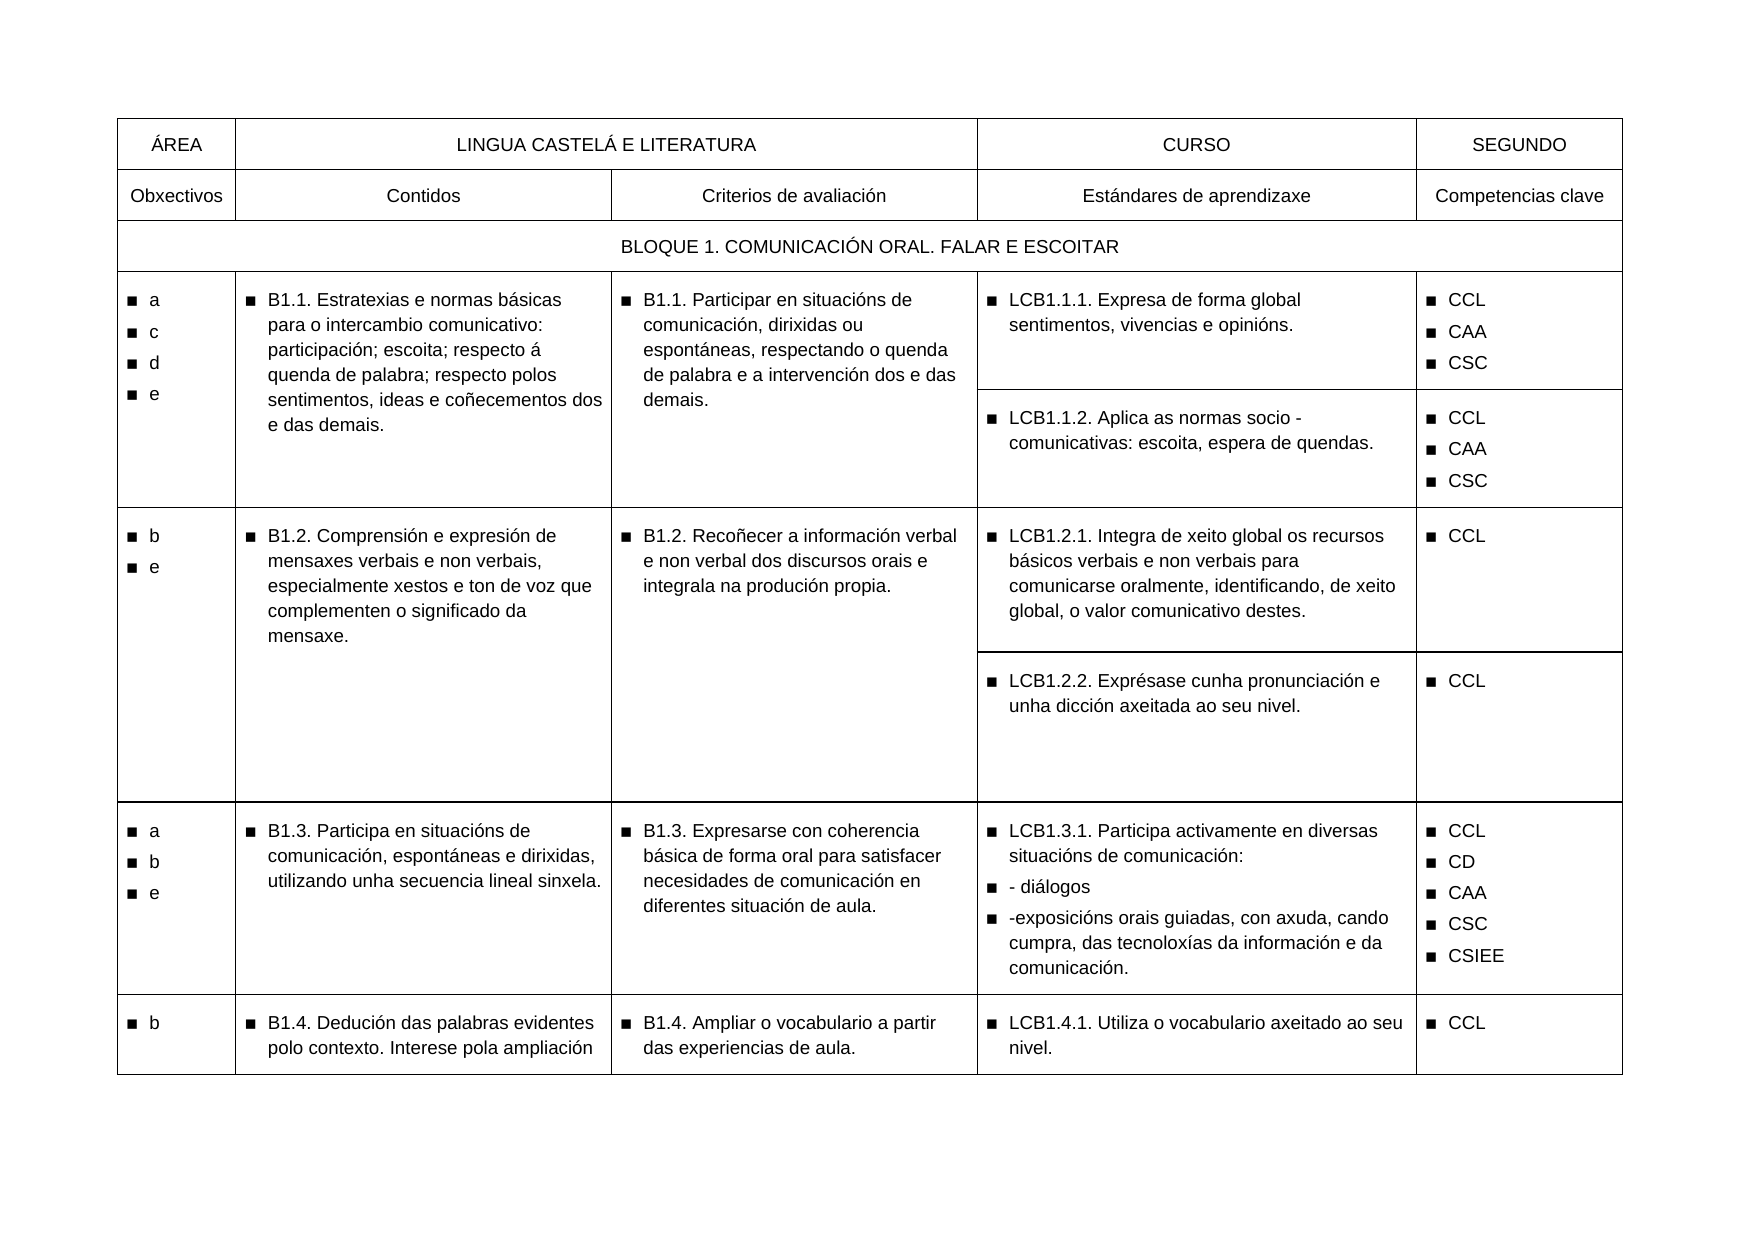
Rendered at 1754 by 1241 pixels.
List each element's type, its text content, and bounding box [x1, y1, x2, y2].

table_header LINGUA CASTELÁ E LITERATURA [236, 119, 977, 169]
table_header SEGUNDO [1417, 119, 1622, 169]
table_cell CCL [1417, 508, 1622, 651]
table_cell LCB1.2.1. Integra de xeito global os recursos básicos verbais e non verbais para comunicarse oralmente, identificando, de xeito global, o valor comunicativo destes. [978, 508, 1416, 651]
table_cell Estándares de aprendizaxe [978, 170, 1416, 220]
table_cell LCB1.1.2. Aplica as normas socio - comunicativas: escoita, espera de quendas. [978, 390, 1416, 507]
table_cell B1.3. Participa en situacións de comunicación, espontáneas e dirixidas, utilizando unha secuencia lineal sinxela. [236, 803, 611, 994]
table_cell b e [118, 995, 235, 1074]
table_cell BLOQUE 1. COMUNICACIÓN ORAL. FALAR E ESCOITAR [118, 221, 1622, 271]
table_cell CCL [1417, 995, 1622, 1074]
table_cell LCB1.3.1. Participa activamente en diversas situacións de comunicación: - diálogos -exposicións orais guiadas, con axuda, cando cumpra, das tecnoloxías da información e da comunicación. [978, 803, 1416, 994]
table_cell LCB1.1.1. Expresa de forma global sentimentos, vivencias e opinións. [978, 272, 1416, 389]
table_cell B1.1. Participar en situacións de comunicación, dirixidas ou espontáneas, respectando o quenda de palabra e a intervención dos e das demais. [612, 272, 977, 507]
table_cell LCB1.4.1. Utiliza o vocabulario axeitado ao seu nivel. [978, 995, 1416, 1074]
table_cell B1.4. Dedución das palabras evidentes polo contexto. Interese pola ampliación [236, 995, 611, 1074]
table_cell B1.1. Estratexias e normas básicas para o intercambio comunicativo: participación; escoita; respecto á quenda de palabra; respecto polos sentimentos, ideas e coñecementos dos e das demais. [236, 272, 611, 507]
table_cell Obxectivos [118, 170, 235, 220]
table_cell B1.2. Recoñecer a información verbal e non verbal dos discursos orais e integrala na produción propia. [612, 508, 977, 801]
table_cell B1.3. Expresarse con coherencia básica de forma oral para satisfacer necesidades de comunicación en diferentes situación de aula. [612, 803, 977, 994]
table_cell b e [118, 508, 235, 801]
table_cell a b e [118, 803, 235, 994]
table_cell B1.2. Comprensión e expresión de mensaxes verbais e non verbais, especialmente xestos e ton de voz que complementen o significado da mensaxe. [236, 508, 611, 801]
table_cell CCL [1417, 653, 1622, 801]
table_cell LCB1.2.2. Exprésase cunha pronunciación e unha dicción axeitada ao seu nivel. [978, 653, 1416, 801]
table_cell Criterios de avaliación [612, 170, 977, 220]
table_cell Competencias clave [1417, 170, 1622, 220]
table_cell B1.4. Ampliar o vocabulario a partir das experiencias de aula. [612, 995, 977, 1074]
table_header ÁREA [118, 119, 235, 169]
table_cell CCL CAA CSC [1417, 272, 1622, 389]
table_cell CCL CAA CSC [1417, 390, 1622, 507]
table_cell Contidos [236, 170, 611, 220]
table_cell a c d e [118, 272, 235, 507]
table_cell CCL CD CAA CSC CSIEE [1417, 803, 1622, 994]
table_header CURSO [978, 119, 1416, 169]
